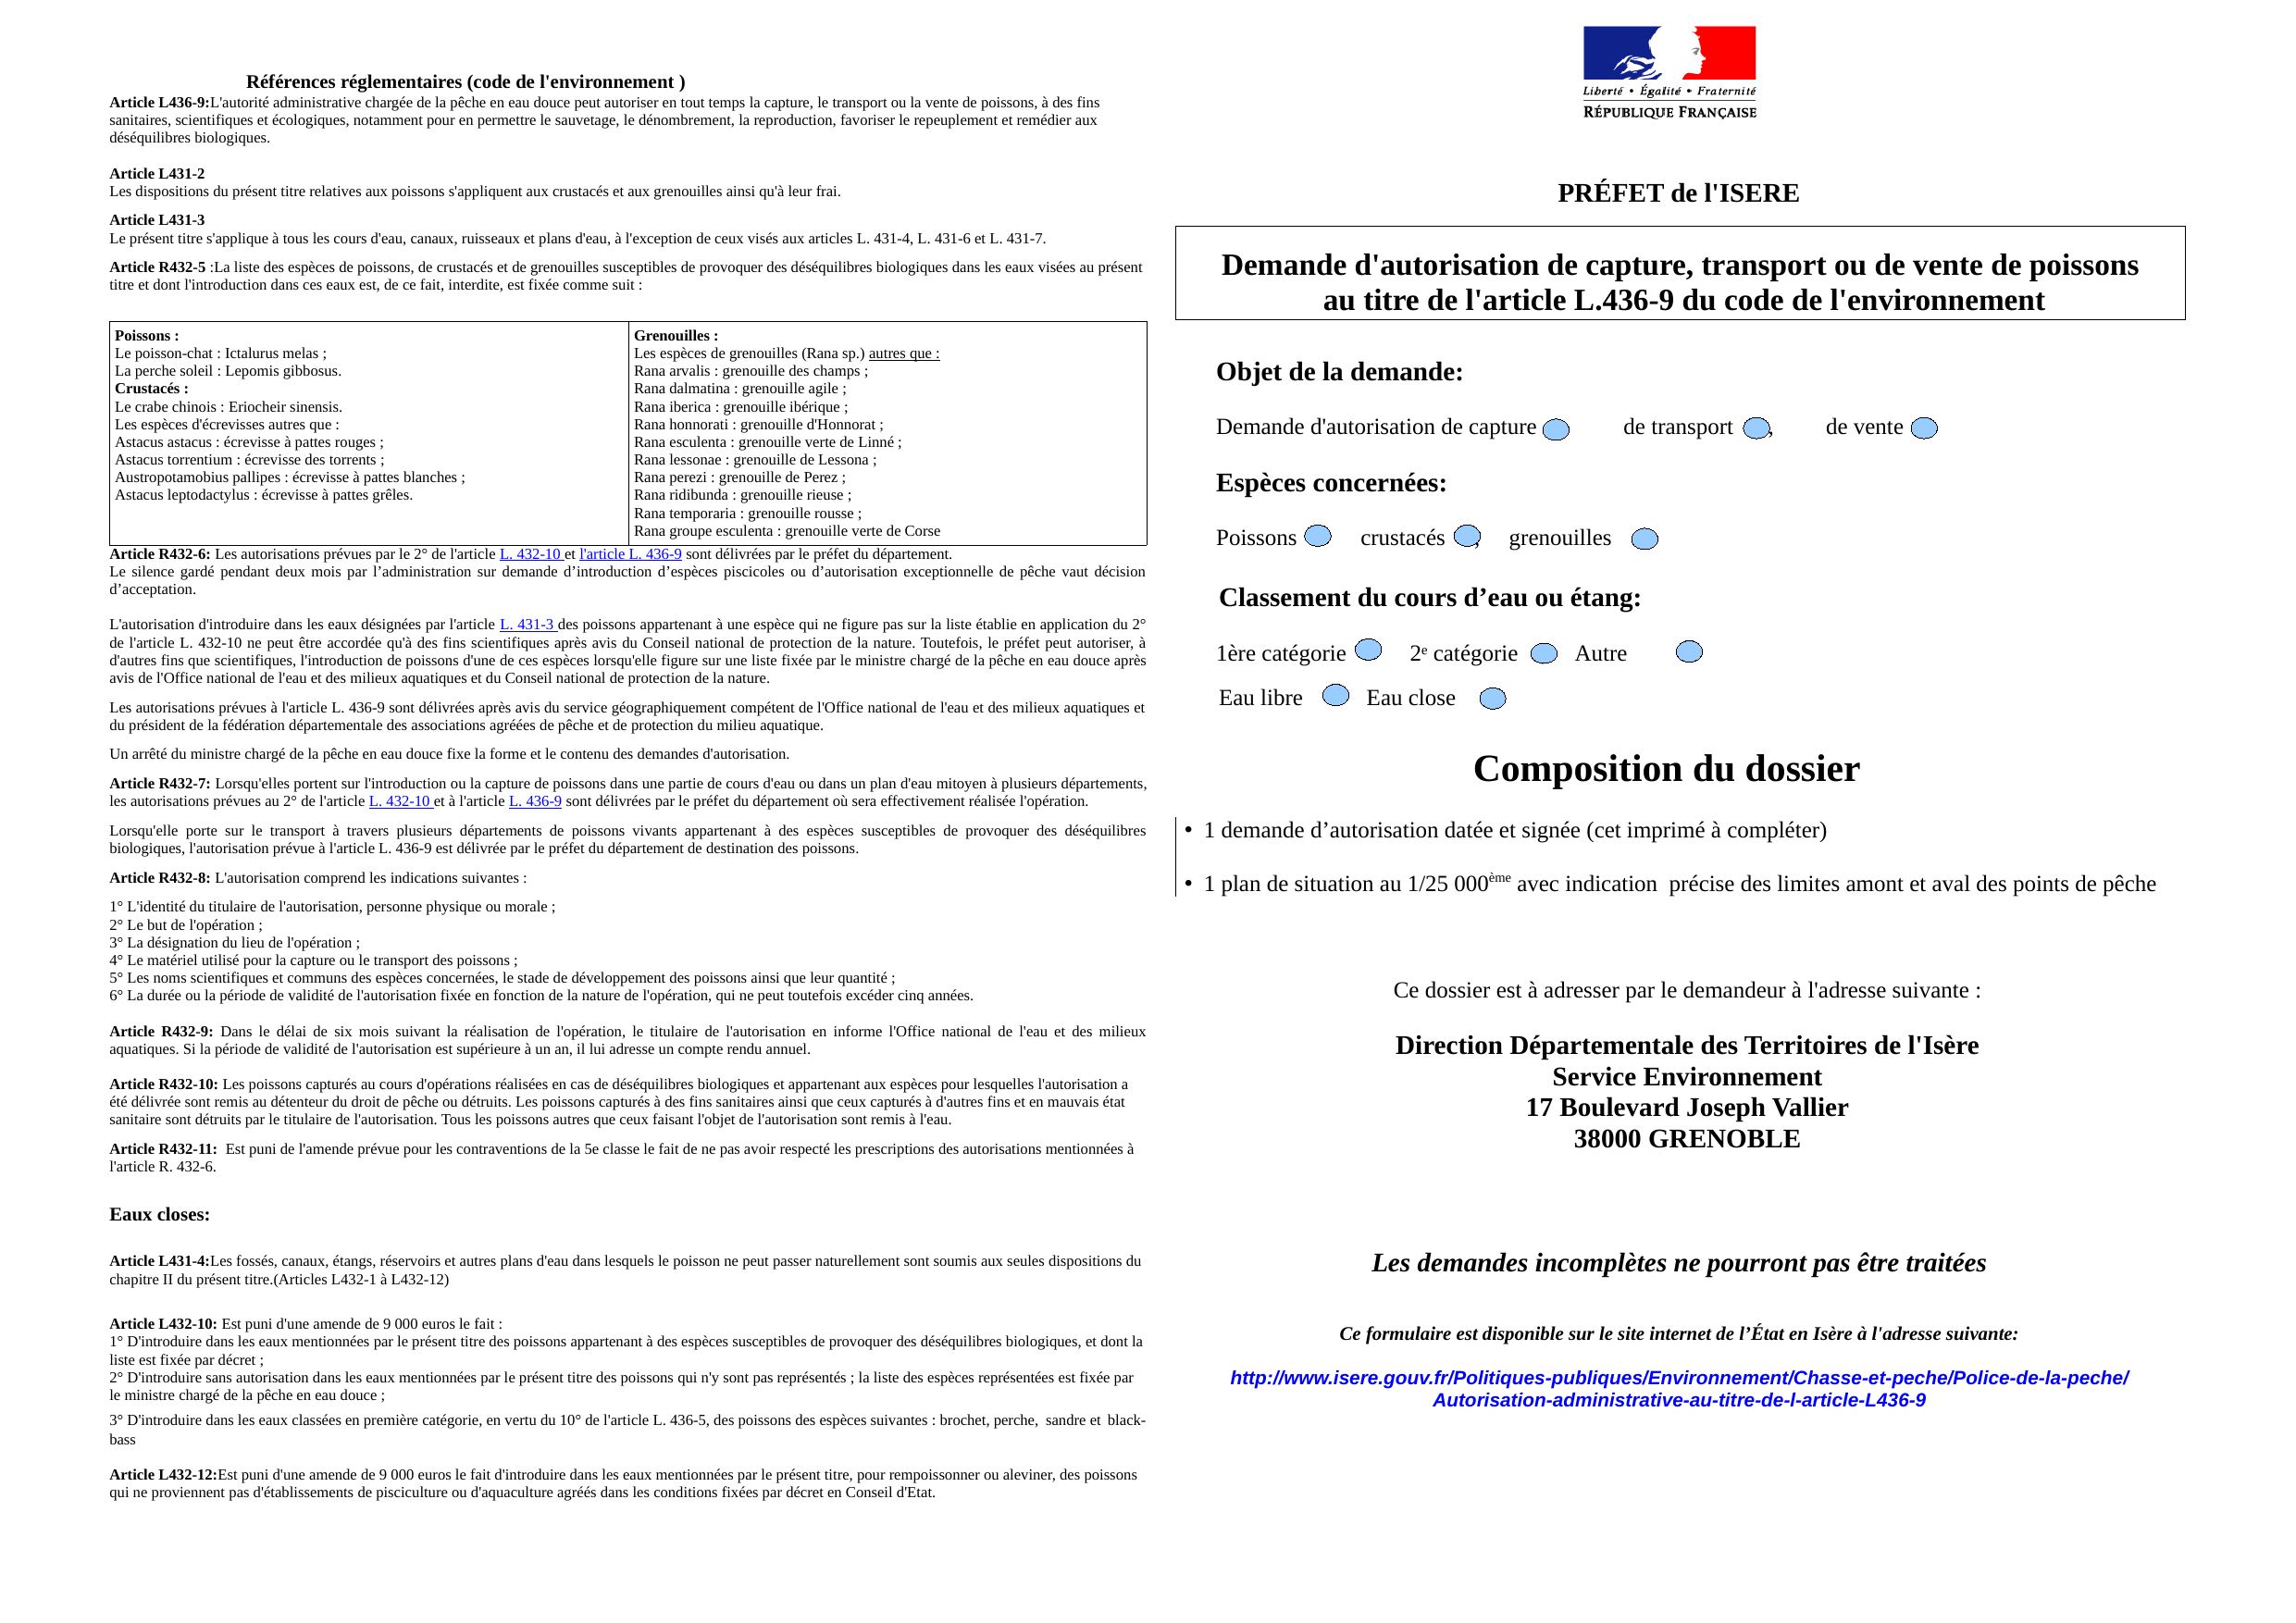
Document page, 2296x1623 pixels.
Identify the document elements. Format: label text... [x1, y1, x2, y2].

text Ce formulaire est disponible sur le site internet de l’État en Isère à l'adresse suivante: [1175, 1322, 2186, 1344]
text 2° Le but de l'opération ; [109, 915, 1148, 933]
text 1° L'identité du titulaire de l'autorisation, personne physique ou morale ; [109, 898, 1148, 915]
text Article R432-6: Les autorisations prévues par le 2° de l'article L. 432-10 et l'article L. 436-9 sont délivrées par le préfet du département. [109, 544, 1148, 563]
text 6° La durée ou la période de validité de l'autorisation fixée en fonction de la nature de l'opération, qui ne peut toutefois excéder cinq années. [109, 986, 1148, 1004]
text Article R432-10: Les poissons capturés au cours d'opérations réalisées en cas de déséquilibres biologiques et appartenant aux espèces pour lesquelles l'autorisation a été délivrée sont remis au détenteur du droit de pêche ou détruits. Les poissons capturés à des fins sanitaires ainsi que ceux capturés à d'autres fins et en mauvais état sanitaire sont détruits par le titulaire de l'autorisation. Tous les poissons autres que ceux faisant l'objet de l'autorisation sont remis à l'eau. [109, 1075, 1148, 1128]
text http://www.isere.gouv.fr/Politiques-publiques/Environnement/Chasse-et-peche/Police-de-la-peche/Autorisation-administrative-au-titre-de-l-article-L436-9 [1175, 1367, 2186, 1411]
text Le silence gardé pendant deux mois par l’administration sur demande d’introduction d’espèces piscicoles ou d’autorisation exceptionnelle de pêche vaut décision d’acceptation. [109, 563, 1148, 598]
text Article R432-8: L'autorisation comprend les indications suivantes : [109, 868, 1148, 886]
text 1° D'introduire dans les eaux mentionnées par le présent titre des poissons appartenant à des espèces susceptibles de provoquer des déséquilibres biologiques, et dont la liste est fixée par décret ; [109, 1332, 1148, 1368]
text Article L432-12:Est puni d'une amende de 9 000 euros le fait d'introduire dans les eaux mentionnées par le présent titre, pour rempoissonner ou aleviner, des poissons qui ne proviennent pas d'établissements de pisciculture ou d'aquaculture agréés dans les conditions fixées par décret en Conseil d'Etat. [109, 1466, 1148, 1501]
text Article L436-9:L'autorité administrative chargée de la pêche en eau douce peut autoriser en tout temps la capture, le transport ou la vente de poissons, à des fins sanitaires, scientifiques et écologiques, notamment pour en permettre le sauvetage, le dénombrement, la reproduction, favoriser le repeuplement et remédier aux déséquilibres biologiques. [109, 93, 1148, 146]
text 17 Boulevard Joseph Vallier [1188, 1091, 2186, 1122]
text 3° D'introduire dans les eaux classées en première catégorie, en vertu du 10° de l'article L. 436-5, des poissons des espèces suivantes : brochet, perche, sandre et black-bass [109, 1404, 1148, 1448]
text Demande d'autorisation de capture de transport , de vente [1148, 413, 2186, 440]
text 5° Les noms scientifiques et communs des espèces concernées, le stade de développement des poissons ainsi que leur quantité ; [109, 969, 1148, 986]
text Références réglementaires (code de l'environnement ) [109, 67, 1148, 93]
text 1ère catégorie 2ᵉ catégorie , Autre [1148, 639, 2186, 665]
list 1 plan de situation au 1/25 000ème avec indication précise des limites amont et aval des points de pêche [1176, 870, 2186, 897]
picture [1583, 24, 1758, 119]
text Un arrêté du ministre chargé de la pêche en eau douce fixe la forme et le contenu des demandes d'autorisation. [109, 745, 1148, 762]
text Espèces concernées: [1148, 466, 2186, 497]
text 38000 GRENOBLE [1188, 1122, 2186, 1154]
text Article L432-10: Est puni d'une amende de 9 000 euros le fait : [109, 1315, 1148, 1332]
text Eaux closes: [109, 1203, 1148, 1225]
text Article L431-2 [109, 164, 1148, 182]
text Article R432-9: Dans le délai de six mois suivant la réalisation de l'opération, le titulaire de l'autorisation en informe l'Office national de l'eau et des milieux aquatiques. Si la période de validité de l'autorisation est supérieure à un an, il lui adresse un compte rendu annuel. [109, 1022, 1148, 1058]
text Poissons crustacés , grenouilles [1148, 524, 2186, 551]
table_header Grenouilles : Les espèces de grenouilles (Rana sp.) autres que : Rana arvalis : grenouille des champs ; Rana dalmatina : grenouille agile ; Rana iberica : grenouille ibérique ; Rana honnorati : grenouille d'Honnorat ; Rana esculenta : grenouille verte de Linné ; Rana lessonae : grenouille de Lessona ; Rana perezi : grenouille de Perez ; Rana ridibunda : grenouille rieuse ; Rana temporaria : grenouille rousse ; Rana groupe esculenta : grenouille verte de Corse [629, 322, 1147, 544]
table_header Poissons : Le poisson-chat : Ictalurus melas ; La perche soleil : Lepomis gibbosus. Crustacés : Le crabe chinois : Eriocheir sinensis. Les espèces d'écrevisses autres que : Astacus astacus : écrevisse à pattes rouges ; Astacus torrentium : écrevisse des torrents ; Austropotamobius pallipes : écrevisse à pattes blanches ; Astacus leptodactylus : écrevisse à pattes grêles. [110, 322, 628, 544]
text L'autorisation d'introduire dans les eaux désignées par l'article L. 431-3 des poissons appartenant à une espèce qui ne figure pas sur la liste établie en application du 2° de l'article L. 432-10 ne peut être accordée qu'à des fins scientifiques après avis du Conseil national de protection de la nature. Toutefois, le préfet peut autoriser, à d'autres fins que scientifiques, l'introduction de poissons d'une de ces espèces lorsqu'elle figure sur une liste fixée par le ministre chargé de la pêche en eau douce après avis de l'Office national de l'eau et des milieux aquatiques et du Conseil national de protection de la nature. [109, 615, 1148, 687]
text Objet de la demande: [1148, 355, 2186, 387]
text Article R432-7: Lorsqu'elles portent sur l'introduction ou la capture de poissons dans une partie de cours d'eau ou dans un plan d'eau mitoyen à plusieurs départements, les autorisations prévues au 2° de l'article L. 432-10 et à l'article L. 436-9 sont délivrées par le préfet du département où sera effectivement réalisée l'opération. [109, 774, 1148, 810]
text Classement du cours d’eau ou étang: [1219, 581, 2186, 613]
text PRÉFET de l'ISERE [1148, 177, 2186, 207]
text Article R432-11: Est puni de l'amende prévue pour les contraventions de la 5e classe le fait de ne pas avoir respecté les prescriptions des autorisations mentionnées à l'article R. 432-6. [109, 1140, 1148, 1175]
text Composition du dossier [1148, 746, 2186, 790]
text Ce dossier est à adresser par le demandeur à l'adresse suivante : [1188, 976, 2186, 1003]
text Eau libre Eau close [1219, 684, 2186, 710]
subtitle Demande d'autorisation de capture, transport ou de vente de poissons [1176, 243, 2185, 279]
subtitle au titre de l'article L.436-9 du code de l'environnement [1176, 279, 2185, 319]
text 3° La désignation du lieu de l'opération ; [109, 933, 1148, 951]
text Lorsqu'elle porte sur le transport à travers plusieurs départements de poissons vivants appartenant à des espèces susceptibles de provoquer des déséquilibres biologiques, l'autorisation prévue à l'article L. 436-9 est délivrée par le préfet du département de destination des poissons. [109, 822, 1148, 857]
text Article R432-5 :La liste des espèces de poissons, de crustacés et de grenouilles susceptibles de provoquer des déséquilibres biologiques dans les eaux visées au présent titre et dont l'introduction dans ces eaux est, de ce fait, interdite, est fixée comme suit : [109, 258, 1148, 293]
text 2° D'introduire sans autorisation dans les eaux mentionnées par le présent titre des poissons qui n'y sont pas représentés ; la liste des espèces représentées est fixée par le ministre chargé de la pêche en eau douce ; [109, 1368, 1148, 1404]
text 4° Le matériel utilisé pour la capture ou le transport des poissons ; [109, 951, 1148, 969]
text Service Environnement [1188, 1060, 2186, 1091]
text Article L431-4:Les fossés, canaux, étangs, réservoirs et autres plans d'eau dans lesquels le poisson ne peut passer naturellement sont soumis aux seules dispositions du chapitre II du présent titre.(Articles L432-1 à L432-12) [109, 1252, 1148, 1288]
text Direction Départementale des Territoires de l'Isère [1188, 1029, 2186, 1060]
text Les autorisations prévues à l'article L. 436-9 sont délivrées après avis du service géographiquement compétent de l'Office national de l'eau et des milieux aquatiques et du président de la fédération départementale des associations agréées de pêche et de protection du milieu aquatique. [109, 698, 1148, 734]
text Le présent titre s'applique à tous les cours d'eau, canaux, ruisseaux et plans d'eau, à l'exception de ceux visés aux articles L. 431-4, L. 431-6 et L. 431-7. [109, 229, 1148, 247]
list 1 demande d’autorisation datée et signée (cet imprimé à compléter) [1175, 816, 2186, 843]
text Article L431-3 [109, 211, 1148, 229]
text Les demandes incomplètes ne pourront pas être traitées [1175, 1246, 2186, 1278]
text Les dispositions du présent titre relatives aux poissons s'appliquent aux crustacés et aux grenouilles ainsi qu'à leur frai. [109, 182, 1148, 200]
